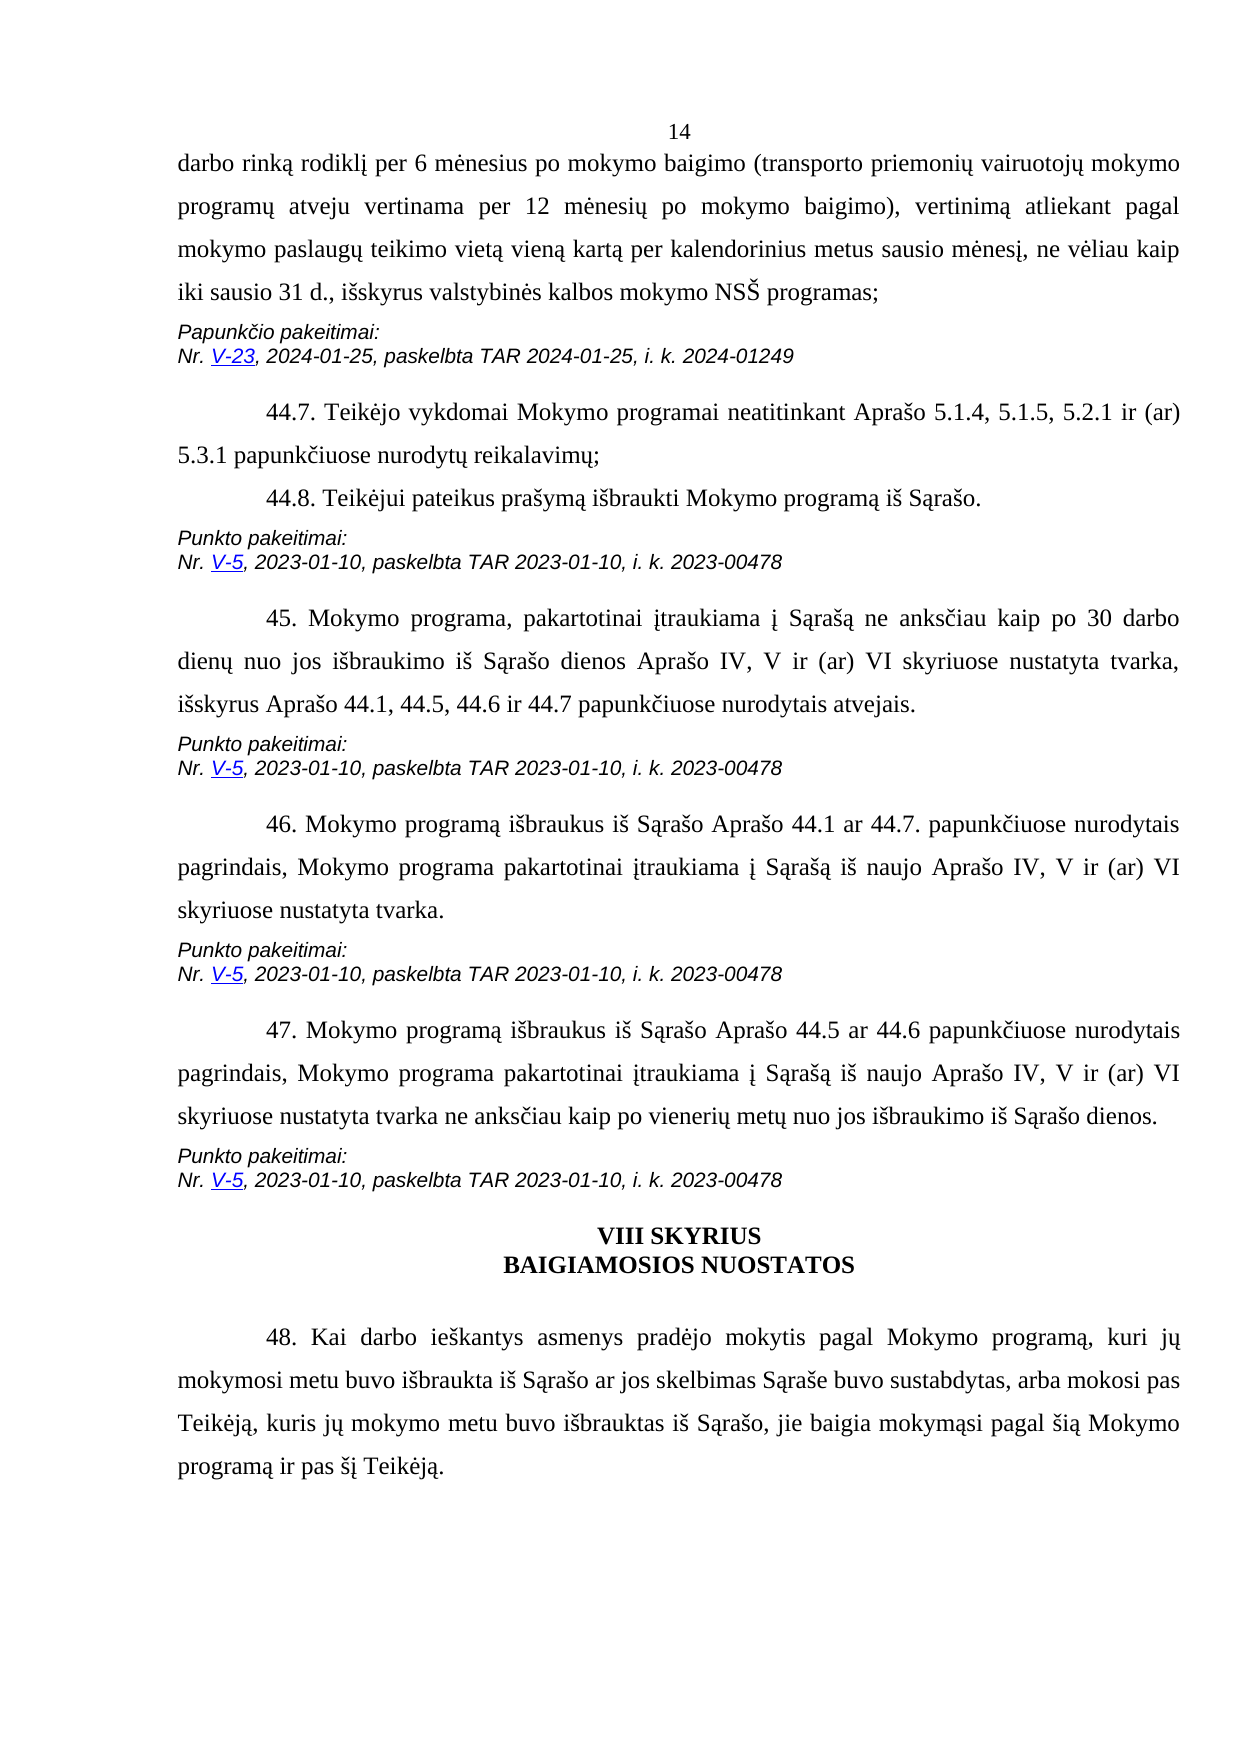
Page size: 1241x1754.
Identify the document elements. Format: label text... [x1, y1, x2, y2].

text 48. Kai darbo ieškantys asmenys pradėjo mokytis pagal Mokymo programą, kuri jų mokymosi metu buvo išbraukta iš Sąrašo ar jos skelbimas Sąraše buvo sustabdytas, arba mokosi pas Teikėją, kuris jų mokymo metu buvo išbrauktas iš Sąrašo, jie baigia mokymąsi pagal šią Mokymo programą ir pas šį Teikėją. [177, 1322, 1181, 1480]
text BAIGIAMOSIOS NUOSTATOS [177, 1250, 1181, 1278]
text Nr. V-5, 2023-01-10, paskelbta TAR 2023-01-10, i. k. 2023-00478 [177, 756, 1181, 780]
text Punkto pakeitimai: [177, 526, 1181, 550]
text 47. Mokymo programą išbraukus iš Sąrašo Aprašo 44.5 ar 44.6 papunkčiuose nurodytais pagrindais, Mokymo programa pakartotinai įtraukiama į Sąrašą iš naujo Aprašo IV, V ir (ar) VI skyriuose nustatyta tvarka ne anksčiau kaip po vienerių metų nuo jos išbraukimo iš Sąrašo dienos. [177, 1015, 1181, 1130]
text Punkto pakeitimai: [177, 732, 1181, 756]
text Nr. V-5, 2023-01-10, paskelbta TAR 2023-01-10, i. k. 2023-00478 [177, 1168, 1181, 1192]
text 45. Mokymo programa, pakartotinai įtraukiama į Sąrašą ne anksčiau kaip po 30 darbo dienų nuo jos išbraukimo iš Sąrašo dienos Aprašo IV, V ir (ar) VI skyriuose nustatyta tvarka, išskyrus Aprašo 44.1, 44.5, 44.6 ir 44.7 papunkčiuose nurodytais atvejais. [177, 603, 1181, 718]
text 46. Mokymo programą išbraukus iš Sąrašo Aprašo 44.1 ar 44.7. papunkčiuose nurodytais pagrindais, Mokymo programa pakartotinai įtraukiama į Sąrašą iš naujo Aprašo IV, V ir (ar) VI skyriuose nustatyta tvarka. [177, 809, 1181, 924]
text Punkto pakeitimai: [177, 1144, 1181, 1168]
text Punkto pakeitimai: [177, 938, 1181, 962]
text 44.7. Teikėjo vykdomai Mokymo programai neatitinkant Aprašo 5.1.4, 5.1.5, 5.2.1 ir (ar) 5.3.1 papunkčiuose nurodytų reikalavimų; [177, 397, 1181, 469]
text VIII SKYRIUS [177, 1221, 1181, 1250]
text Nr. V-5, 2023-01-10, paskelbta TAR 2023-01-10, i. k. 2023-00478 [177, 550, 1181, 574]
text Papunkčio pakeitimai: [177, 320, 1181, 344]
text darbo rinką rodiklį per 6 mėnesius po mokymo baigimo (transporto priemonių vairuotojų mokymo programų atveju vertinama per 12 mėnesių po mokymo baigimo), vertinimą atliekant pagal mokymo paslaugų teikimo vietą vieną kartą per kalendorinius metus sausio mėnesį, ne vėliau kaip iki sausio 31 d., išskyrus valstybinės kalbos mokymo NSŠ programas; [177, 148, 1181, 306]
text 44.8. Teikėjui pateikus prašymą išbraukti Mokymo programą iš Sąrašo. [177, 483, 1181, 512]
text Nr. V-5, 2023-01-10, paskelbta TAR 2023-01-10, i. k. 2023-00478 [177, 962, 1181, 986]
text Nr. V-23, 2024-01-25, paskelbta TAR 2024-01-25, i. k. 2024-01249 [177, 344, 1181, 368]
